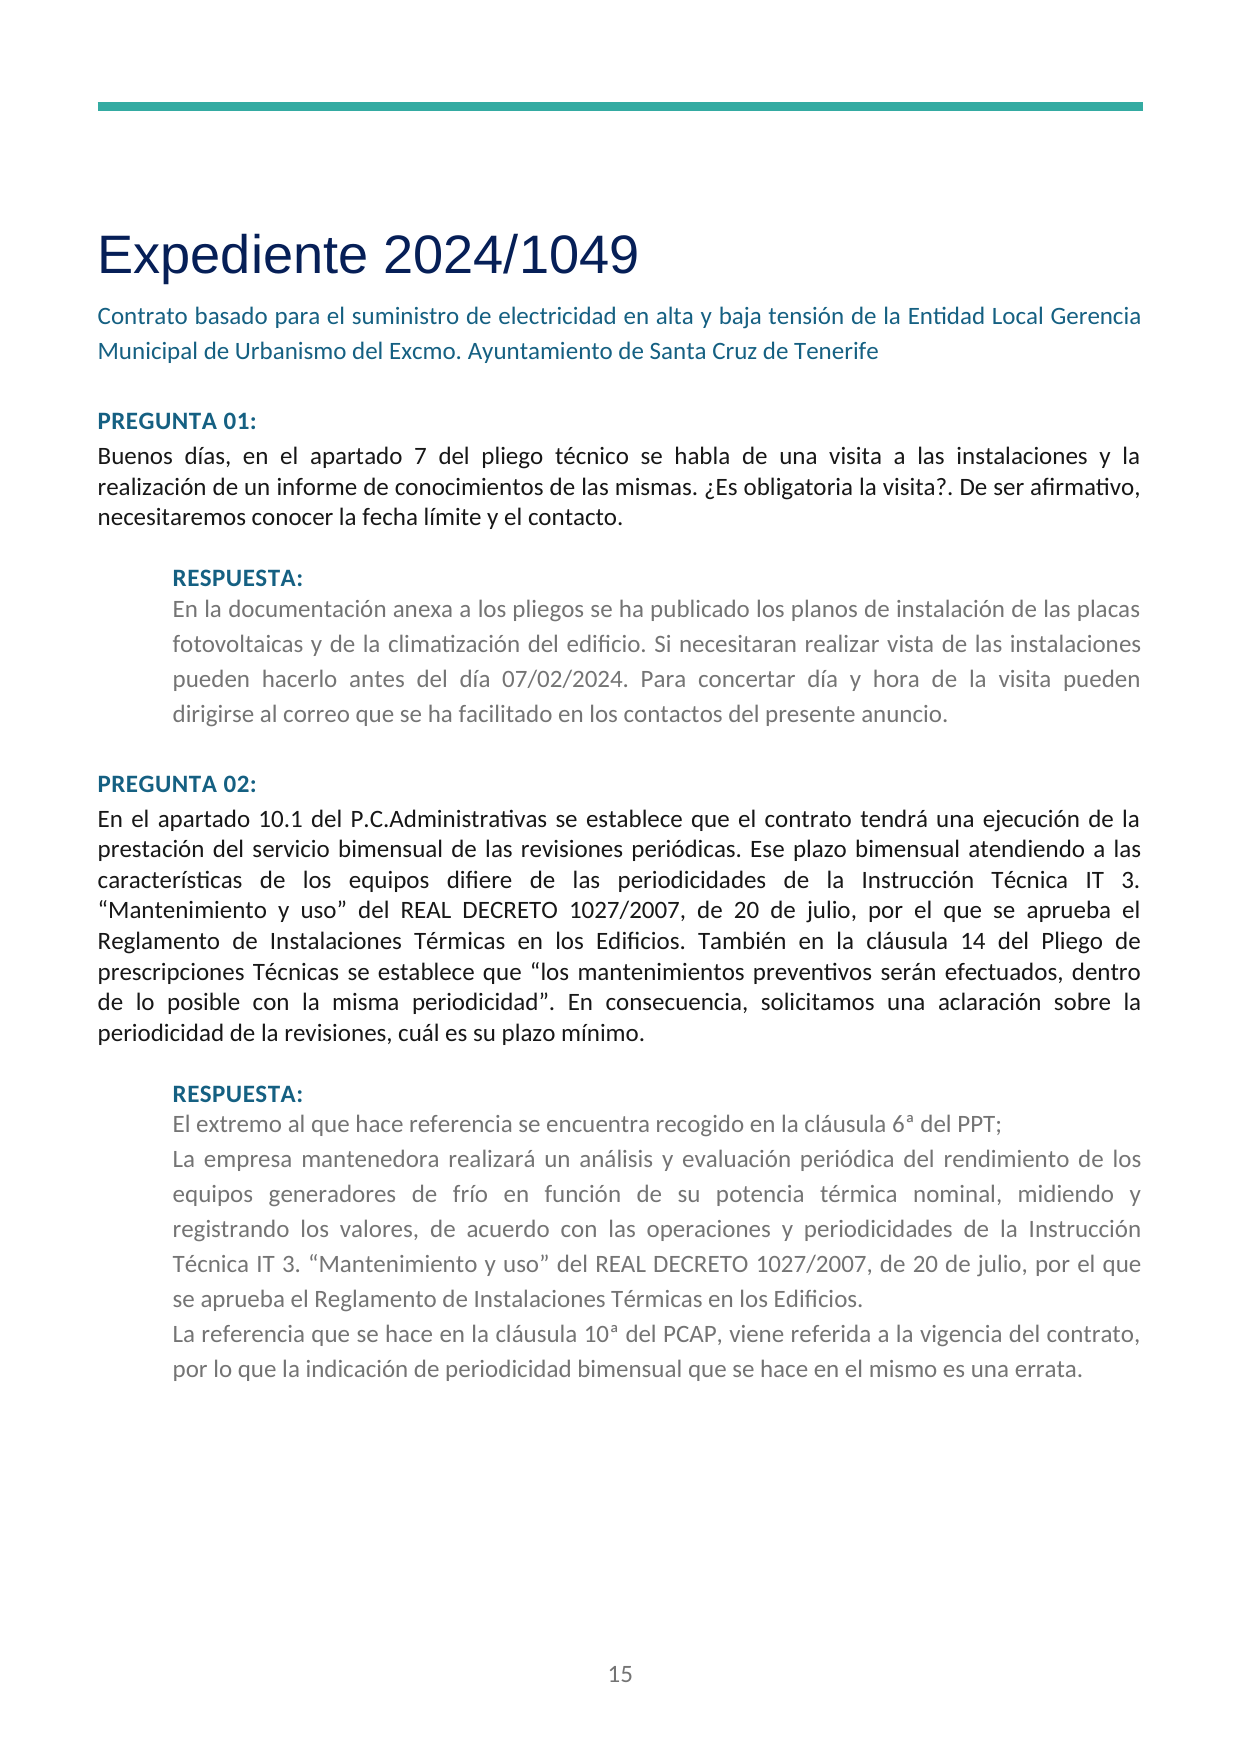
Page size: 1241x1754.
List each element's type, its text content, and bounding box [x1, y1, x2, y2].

subtitle Expediente 2024/1049 [97, 223, 1143, 285]
text PREGUNTA 01: [97, 405, 1143, 436]
text En el apartado 10.1 del P.C.Administrativas se establece que el contrato tendrá una ejecución de la prestación del servicio bimensual de las revisiones periódicas. Ese plazo bimensual atendiendo a las características de los equipos difiere de las periodicidades de la Instrucción Técnica IT 3. “Mantenimiento y uso” del REAL DECRETO 1027/2007, de 20 de julio, por el que se aprueba el Reglamento de Instalaciones Térmicas en los Edificios. También en la cláusula 14 del Pliego de prescripciones Técnicas se establece que “los mantenimientos preventivos serán efectuados, dentro de lo posible con la misma periodicidad”. En consecuencia, solicitamos una aclaración sobre la periodicidad de la revisiones, cuál es su plazo mínimo. [97, 803, 1143, 1047]
text En la documentación anexa a los pliegos se ha publicado los planos de instalación de las placas fotovoltaicas y de la climatización del edificio. Si necesitaran realizar vista de las instalaciones pueden hacerlo antes del día 07/02/2024. Para concertar día y hora de la visita pueden dirigirse al correo que se ha facilitado en los contactos del presente anuncio. [172, 593, 1143, 728]
text El extremo al que hace referencia se encuentra recogido en la cláusula 6ª del PPT; [172, 1108, 1143, 1139]
text Contrato basado para el suministro de electricidad en alta y baja tensión de la Entidad Local Gerencia Municipal de Urbanismo del Excmo. Ayuntamiento de Santa Cruz de Tenerife [97, 300, 1143, 366]
text RESPUESTA: [172, 1078, 1143, 1108]
text Buenos días, en el apartado 7 del pliego técnico se habla de una visita a las instalaciones y la realización de un informe de conocimientos de las mismas. ¿Es obligatoria la visita?. De ser afirmativo, necesitaremos conocer la fecha límite y el contacto. [97, 440, 1143, 532]
text RESPUESTA: [172, 562, 1143, 593]
text La empresa mantenedora realizará un análisis y evaluación periódica del rendimiento de los equipos generadores de frío en función de su potencia térmica nominal, midiendo y registrando los valores, de acuerdo con las operaciones y periodicidades de la Instrucción Técnica IT 3. “Mantenimiento y uso” del REAL DECRETO 1027/2007, de 20 de julio, por el que se aprueba el Reglamento de Instalaciones Térmicas en los Edificios. [172, 1143, 1143, 1314]
text PREGUNTA 02: [97, 768, 1143, 798]
text La referencia que se hace en la cláusula 10ª del PCAP, viene referida a la vigencia del contrato, por lo que la indicación de periodicidad bimensual que se hace en el mismo es una errata. [172, 1318, 1143, 1384]
